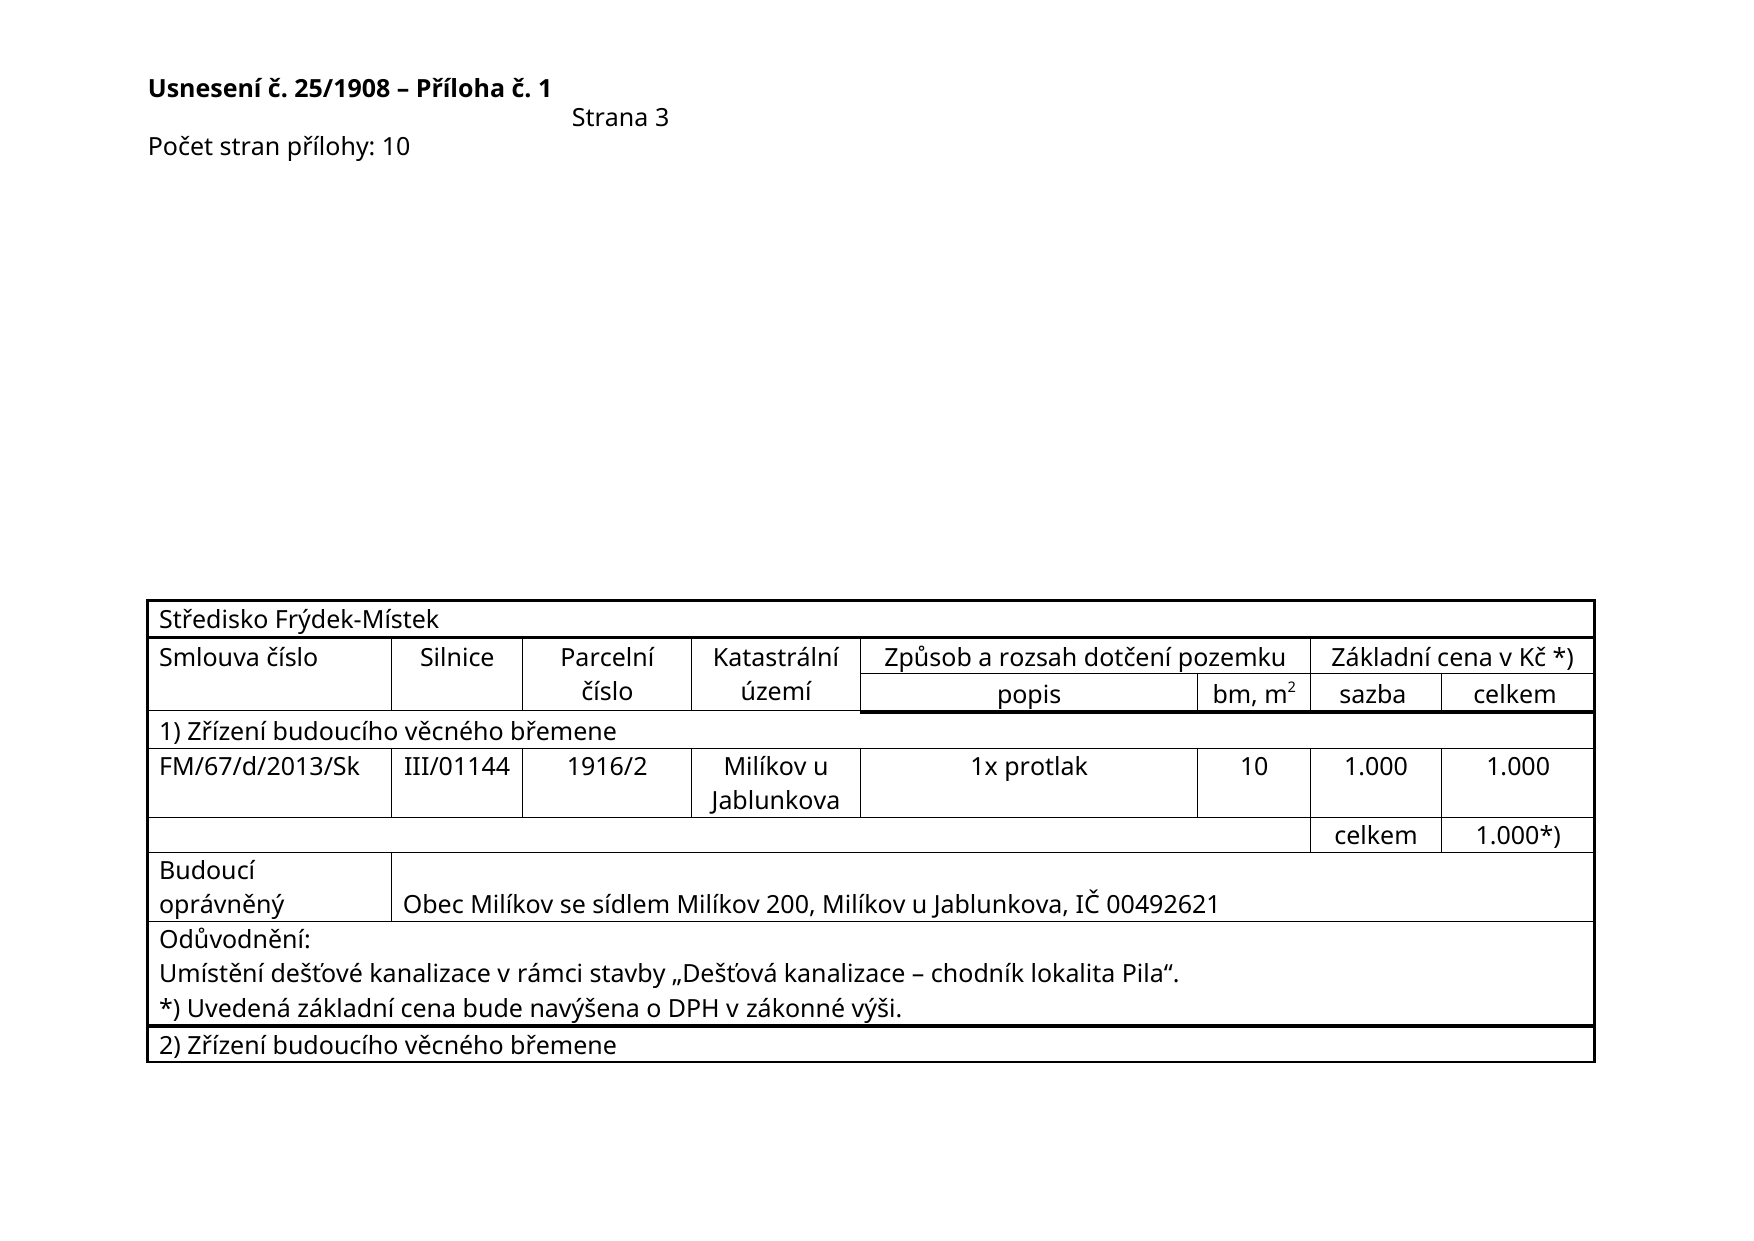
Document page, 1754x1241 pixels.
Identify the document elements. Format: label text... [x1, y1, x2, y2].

table_cell celkem [1442, 674, 1593, 710]
table_cell Způsob a rozsah dotčení pozemku [861, 639, 1310, 673]
table_cell III/01144 [392, 749, 522, 817]
table_cell popis [861, 674, 1197, 710]
table_cell Budoucí oprávněný [149, 853, 391, 921]
table_cell Parcelní číslo [523, 639, 691, 710]
table_cell 1.000*) [1442, 818, 1593, 852]
table_cell Smlouva číslo [149, 639, 391, 710]
table_cell 1916/2 [523, 749, 691, 817]
table_cell [149, 818, 1310, 852]
table_cell 10 [1198, 749, 1310, 817]
table_cell Odůvodnění: Umístění dešťové kanalizace v rámci stavby „Dešťová kanalizace – chodník lokalita Pila“. *) Uvedená základní cena bude navýšena o DPH v zákonné výši. [149, 922, 1593, 1024]
table_cell Silnice [392, 639, 522, 710]
table_cell FM/67/d/2013/Sk [149, 749, 391, 817]
table_cell Milíkov u Jablunkova [692, 749, 860, 817]
table_cell Obec Milíkov se sídlem Milíkov 200, Milíkov u Jablunkova, IČ 00492621 [392, 853, 1593, 921]
table_cell 1.000 [1311, 749, 1441, 817]
table_cell celkem [1311, 818, 1441, 852]
table_cell 1) Zřízení budoucího věcného břemene [149, 711, 1593, 748]
table_cell 1.000 [1442, 749, 1593, 817]
table_cell bm, m2 [1198, 674, 1310, 710]
table_cell 2) Zřízení budoucího věcného břemene [149, 1028, 1593, 1061]
table_cell sazba [1311, 674, 1441, 710]
table_header Středisko Frýdek-Místek [149, 602, 1593, 636]
table_cell 1x protlak [861, 749, 1197, 817]
table_cell Základní cena v Kč *) [1311, 639, 1593, 673]
table_cell Katastrální území [692, 639, 860, 710]
